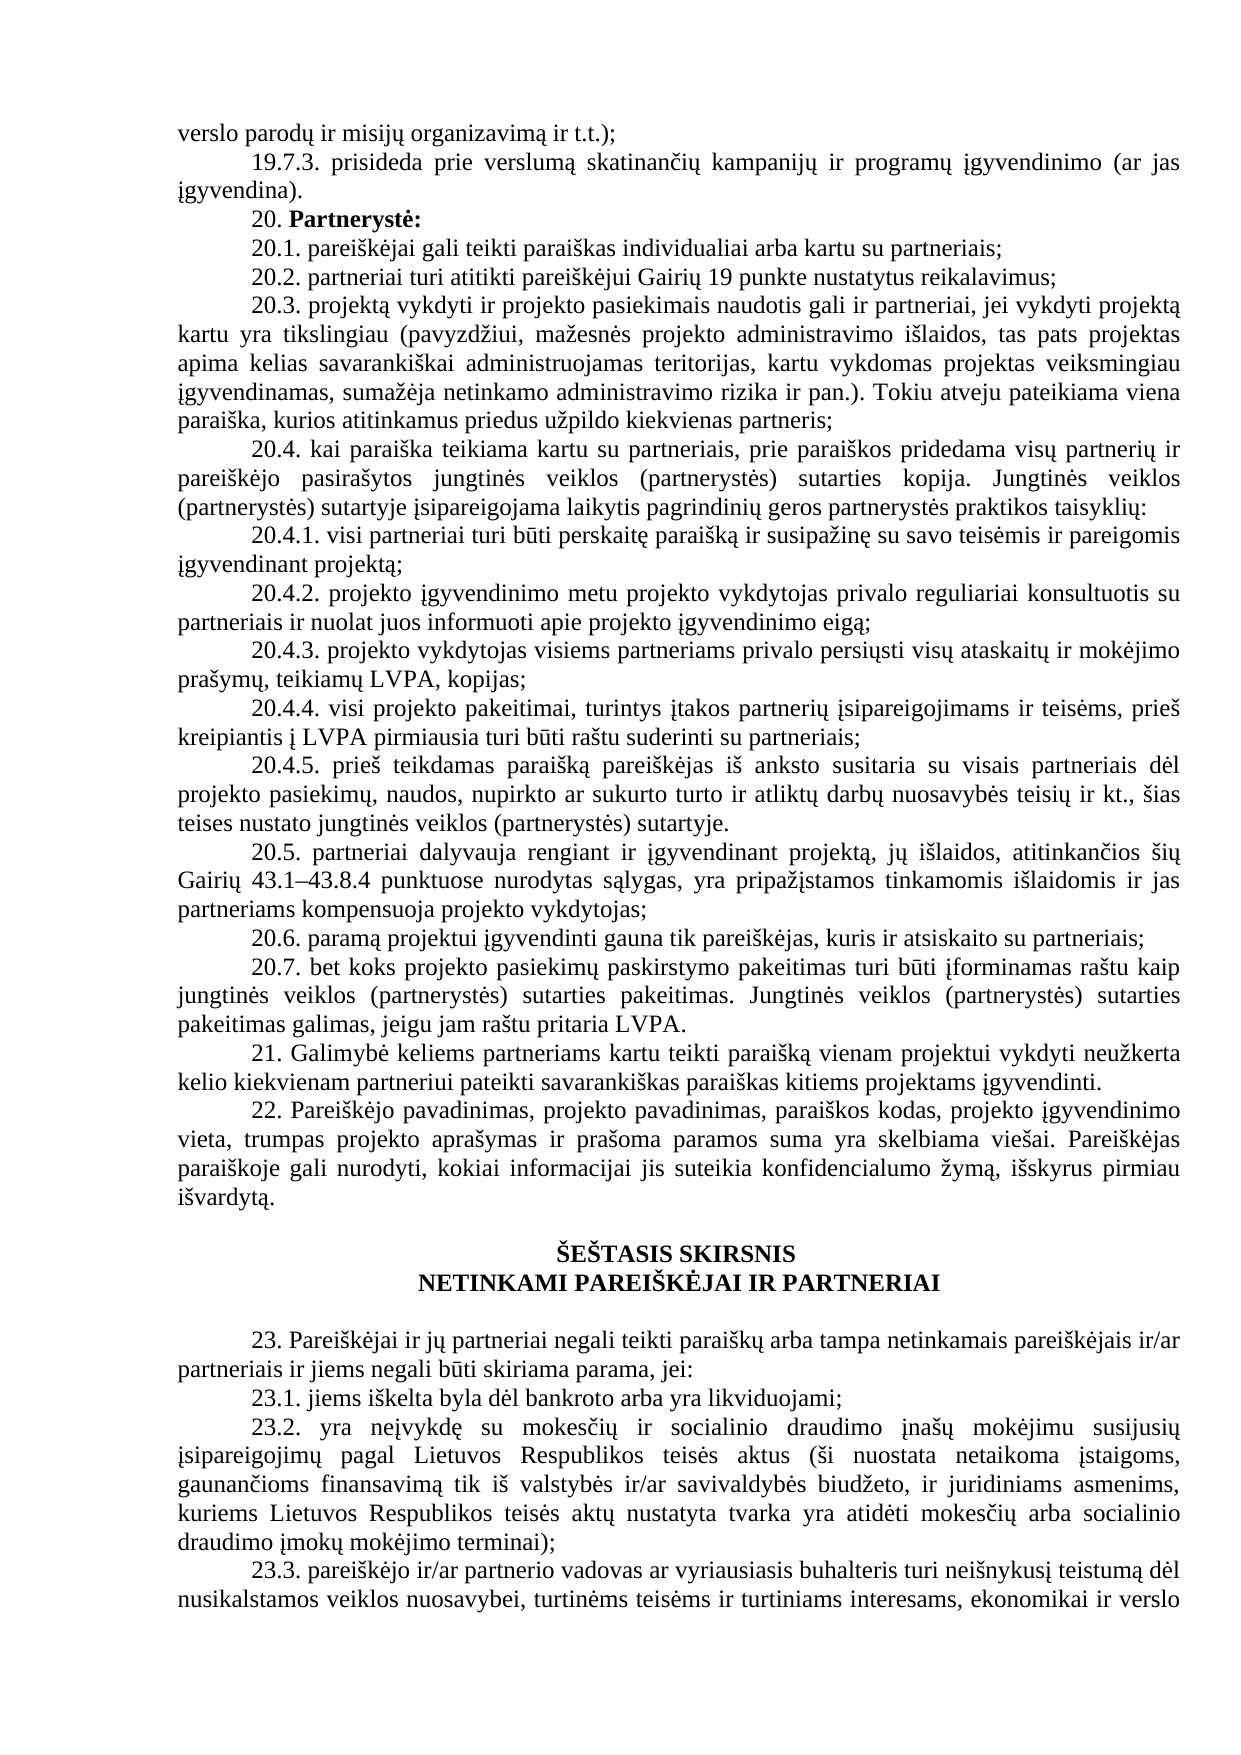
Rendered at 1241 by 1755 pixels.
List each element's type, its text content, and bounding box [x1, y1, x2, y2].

text 20.4. kai paraiška teikiama kartu su partneriais, prie paraiškos pridedama visų partnerių ir pareiškėjo pasirašytos jungtinės veiklos (partnerystės) sutarties kopija. Jungtinės veiklos (partnerystės) sutartyje įsipareigojama laikytis pagrindinių geros partnerystės praktikos taisyklių: [177, 434, 1181, 521]
text 20. Partnerystė: [177, 204, 1181, 233]
text 22. Pareiškėjo pavadinimas, projekto pavadinimas, paraiškos kodas, projekto įgyvendinimo vieta, trumpas projekto aprašymas ir prašoma paramos suma yra skelbiama viešai. Pareiškėjas paraiškoje gali nurodyti, kokiai informacijai jis suteikia konfidencialumo žymą, išskyrus pirmiau išvardytą. [177, 1096, 1181, 1211]
text 23.3. pareiškėjo ir/ar partnerio vadovas ar vyriausiasis buhalteris turi neišnykusį teistumą dėl nusikalstamos veiklos nuosavybei, turtinėms teisėms ir turtiniams interesams, ekonomikai ir verslo [177, 1556, 1181, 1613]
text 19.7.3. prisideda prie verslumą skatinančių kampanijų ir programų įgyvendinimo (ar jas įgyvendina). [177, 147, 1181, 204]
text 20.4.5. prieš teikdamas paraišką pareiškėjas iš anksto susitaria su visais partneriais dėl projekto pasiekimų, naudos, nupirkto ar sukurto turto ir atliktų darbų nuosavybės teisių ir kt., šias teises nustato jungtinės veiklos (partnerystės) sutartyje. [177, 751, 1181, 837]
text 20.2. partneriai turi atitikti pareiškėjui Gairių 19 punkte nustatytus reikalavimus; [177, 262, 1181, 291]
text 20.4.4. visi projekto pakeitimai, turintys įtakos partnerių įsipareigojimams ir teisėms, prieš kreipiantis į LVPA pirmiausia turi būti raštu suderinti su partneriais; [177, 693, 1181, 751]
text 23. Pareiškėjai ir jų partneriai negali teikti paraiškų arba tampa netinkamais pareiškėjais ir/ar partneriais ir jiems negali būti skiriama parama, jei: [177, 1326, 1181, 1383]
text 20.5. partneriai dalyvauja rengiant ir įgyvendinant projektą, jų išlaidos, atitinkančios šių Gairių 43.1–43.8.4 punktuose nurodytas sąlygas, yra pripažįstamos tinkamomis išlaidomis ir jas partneriams kompensuoja projekto vykdytojas; [177, 837, 1181, 923]
text 23.2. yra neįvykdę su mokesčių ir socialinio draudimo įnašų mokėjimu susijusių įsipareigojimų pagal Lietuvos Respublikos teisės aktus (ši nuostata netaikoma įstaigoms, gaunančioms finansavimą tik iš valstybės ir/ar savivaldybės biudžeto, ir juridiniams asmenims, kuriems Lietuvos Respublikos teisės aktų nustatyta tvarka yra atidėti mokesčių arba socialinio draudimo įmokų mokėjimo terminai); [177, 1412, 1181, 1556]
text 23.1. jiems iškelta byla dėl bankroto arba yra likviduojami; [177, 1383, 1181, 1412]
text 21. Galimybė keliems partneriams kartu teikti paraišką vienam projektui vykdyti neužkerta kelio kiekvienam partneriui pateikti savarankiškas paraiškas kitiems projektams įgyvendinti. [177, 1038, 1181, 1096]
text 20.1. pareiškėjai gali teikti paraiškas individualiai arba kartu su partneriais; [177, 233, 1181, 262]
text NETINKAMI PAREIŠKĖJAI IR PARTNERIAI [177, 1268, 1181, 1297]
text 20.6. paramą projektui įgyvendinti gauna tik pareiškėjas, kuris ir atsiskaito su partneriais; [177, 923, 1181, 952]
text 20.7. bet koks projekto pasiekimų paskirstymo pakeitimas turi būti įforminamas raštu kaip jungtinės veiklos (partnerystės) sutarties pakeitimas. Jungtinės veiklos (partnerystės) sutarties pakeitimas galimas, jeigu jam raštu pritaria LVPA. [177, 952, 1181, 1038]
text 20.4.1. visi partneriai turi būti perskaitę paraišką ir susipažinę su savo teisėmis ir pareigomis įgyvendinant projektą; [177, 521, 1181, 578]
text verslo parodų ir misijų organizavimą ir t.t.); [177, 118, 1181, 147]
text 20.4.3. projekto vykdytojas visiems partneriams privalo persiųsti visų ataskaitų ir mokėjimo prašymų, teikiamų LVPA, kopijas; [177, 636, 1181, 693]
text 20.4.2. projekto įgyvendinimo metu projekto vykdytojas privalo reguliariai konsultuotis su partneriais ir nuolat juos informuoti apie projekto įgyvendinimo eigą; [177, 578, 1181, 636]
text ŠEŠTASIS SKIRSNIS [177, 1239, 1181, 1268]
text 20.3. projektą vykdyti ir projekto pasiekimais naudotis gali ir partneriai, jei vykdyti projektą kartu yra tikslingiau (pavyzdžiui, mažesnės projekto administravimo išlaidos, tas pats projektas apima kelias savarankiškai administruojamas teritorijas, kartu vykdomas projektas veiksmingiau įgyvendinamas, sumažėja netinkamo administravimo rizika ir pan.). Tokiu atveju pateikiama viena paraiška, kurios atitinkamus priedus užpildo kiekvienas partneris; [177, 291, 1181, 434]
